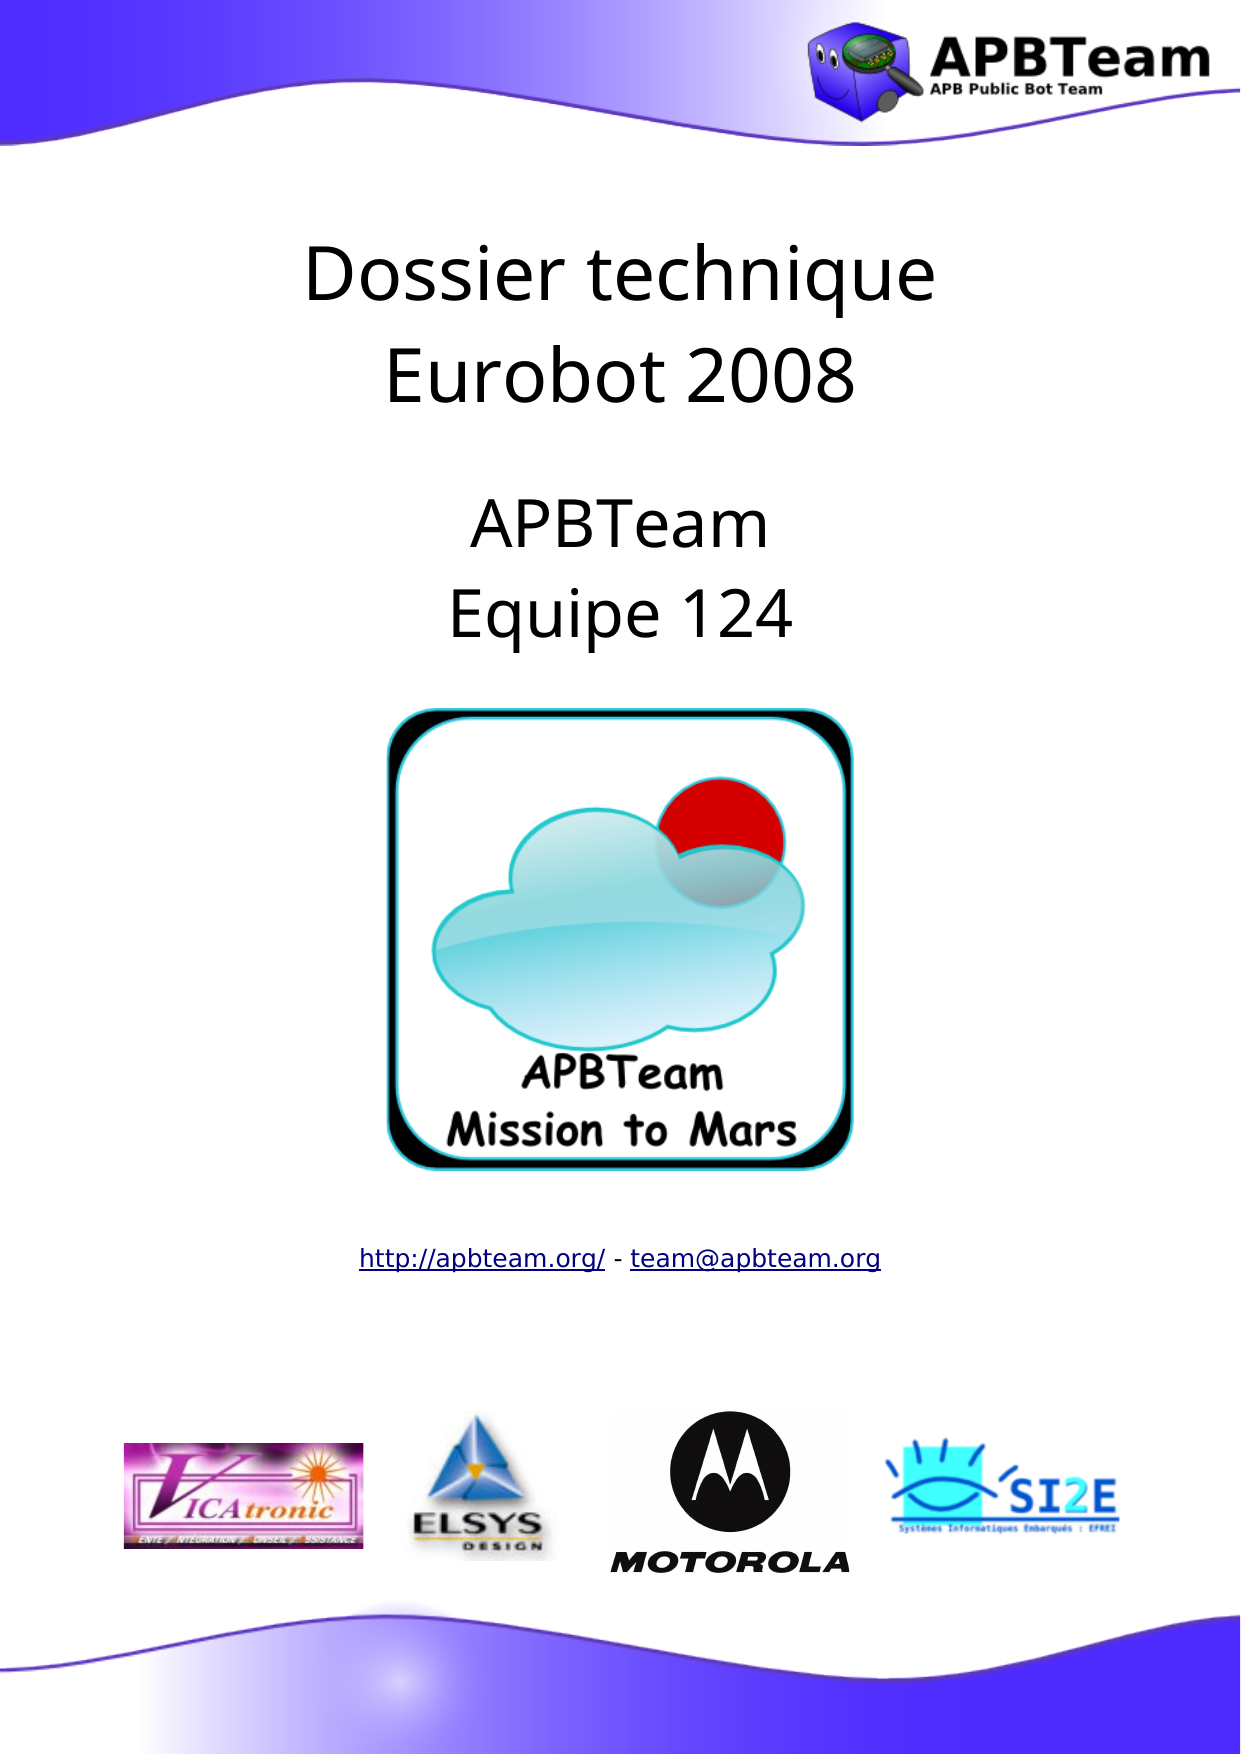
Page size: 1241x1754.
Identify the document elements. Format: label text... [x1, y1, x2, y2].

table_header [871, 1406, 1122, 1578]
table_header [118, 1406, 369, 1578]
text Eurobot 2008 [118, 322, 1122, 425]
picture [876, 1430, 1123, 1543]
table_header [369, 1406, 588, 1578]
table_header [589, 1406, 871, 1578]
picture [0, 1599, 1241, 1754]
text APBTeam [118, 476, 1122, 567]
text Equipe 124 [118, 567, 1122, 657]
text http://apbteam.org/ - team@apbteam.org [118, 1244, 1122, 1273]
text Dossier technique [118, 220, 1122, 322]
picture [386, 708, 854, 1171]
picture [123, 1443, 364, 1549]
picture [610, 1411, 850, 1573]
picture [396, 1411, 561, 1561]
picture [0, 0, 1241, 146]
